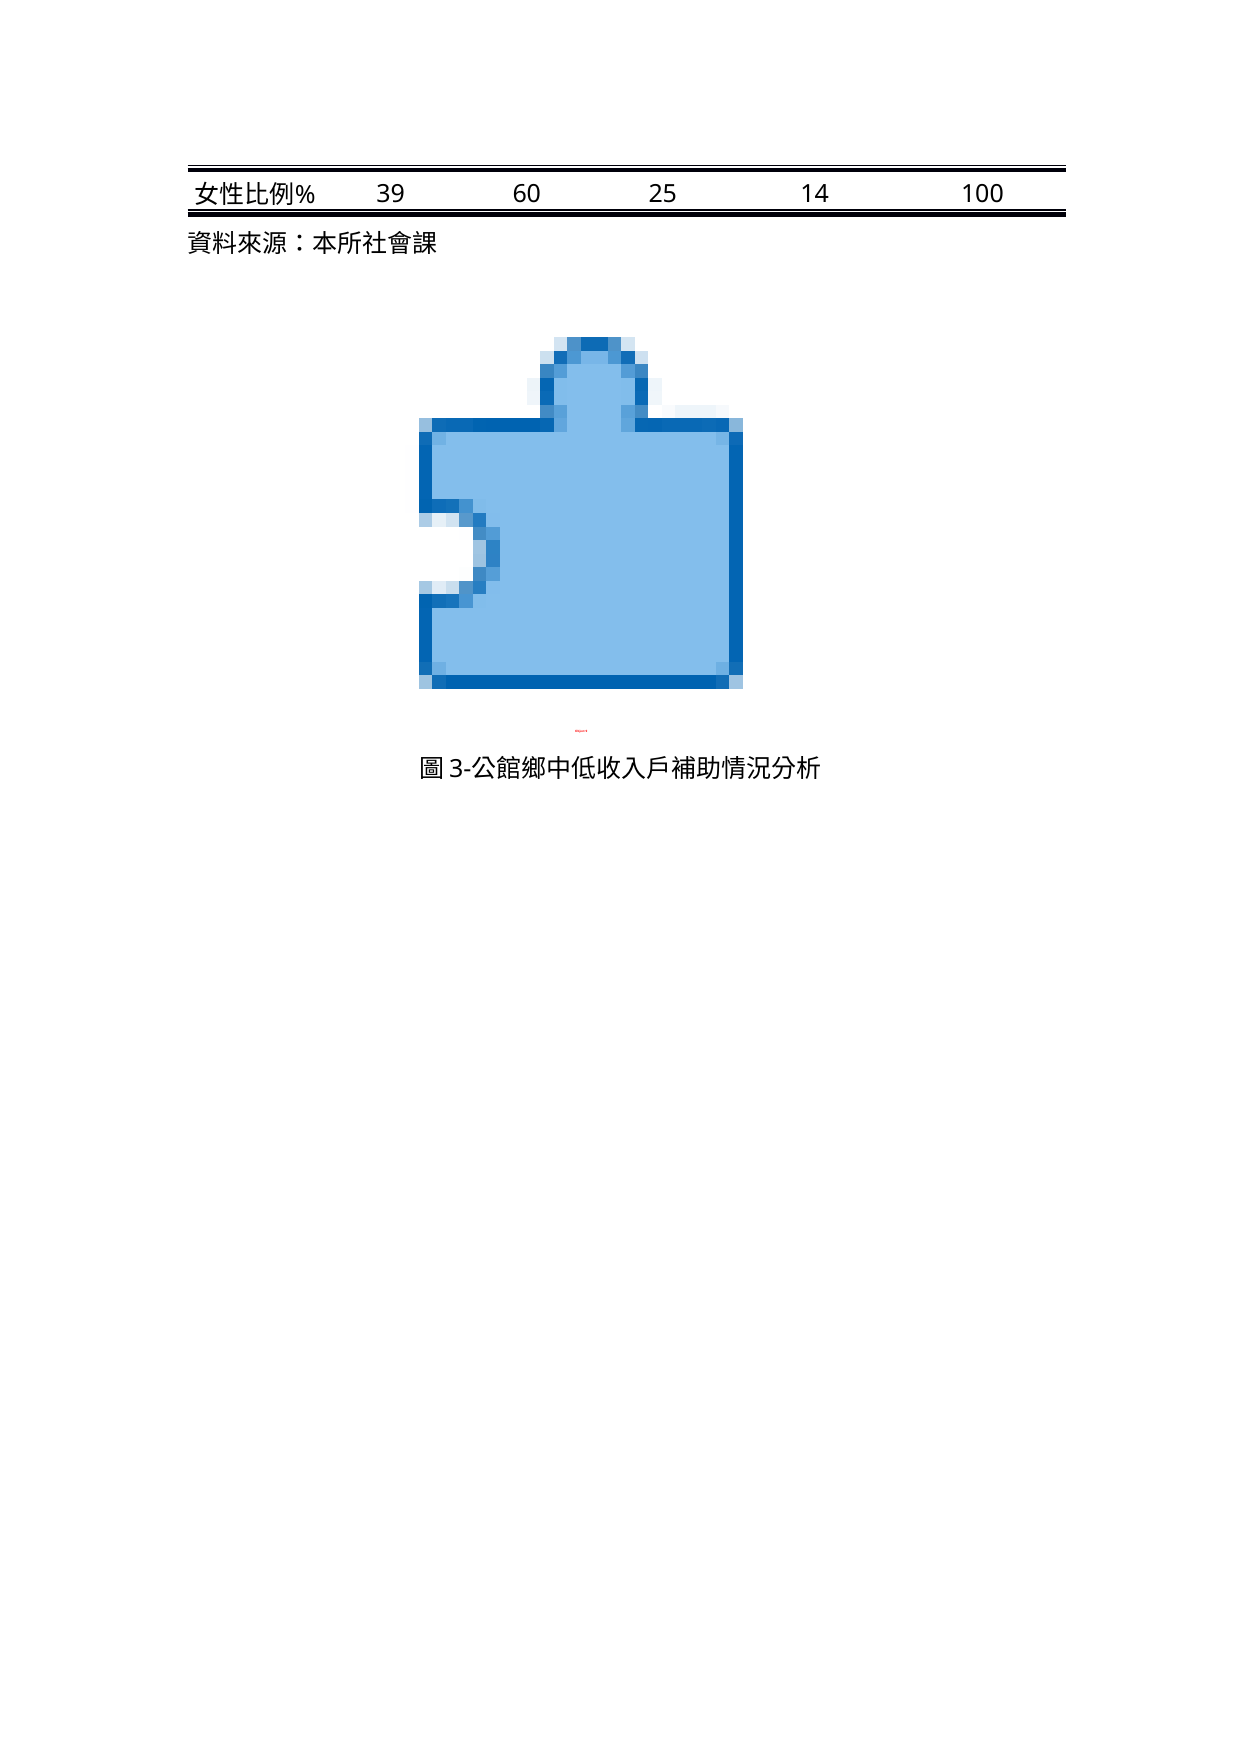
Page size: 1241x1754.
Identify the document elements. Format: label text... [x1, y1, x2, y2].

text 資料來源：本所社會課 [187, 217, 1053, 254]
text 圖3-公館鄉中低收入戶補助情況分析 [187, 742, 1053, 779]
table_cell 100 [898, 172, 1066, 209]
table_cell 39 [323, 172, 458, 209]
table_cell 女性比例% [188, 172, 322, 209]
table_cell 60 [459, 172, 594, 209]
table_cell 25 [595, 172, 731, 209]
table_cell 14 [731, 172, 898, 209]
